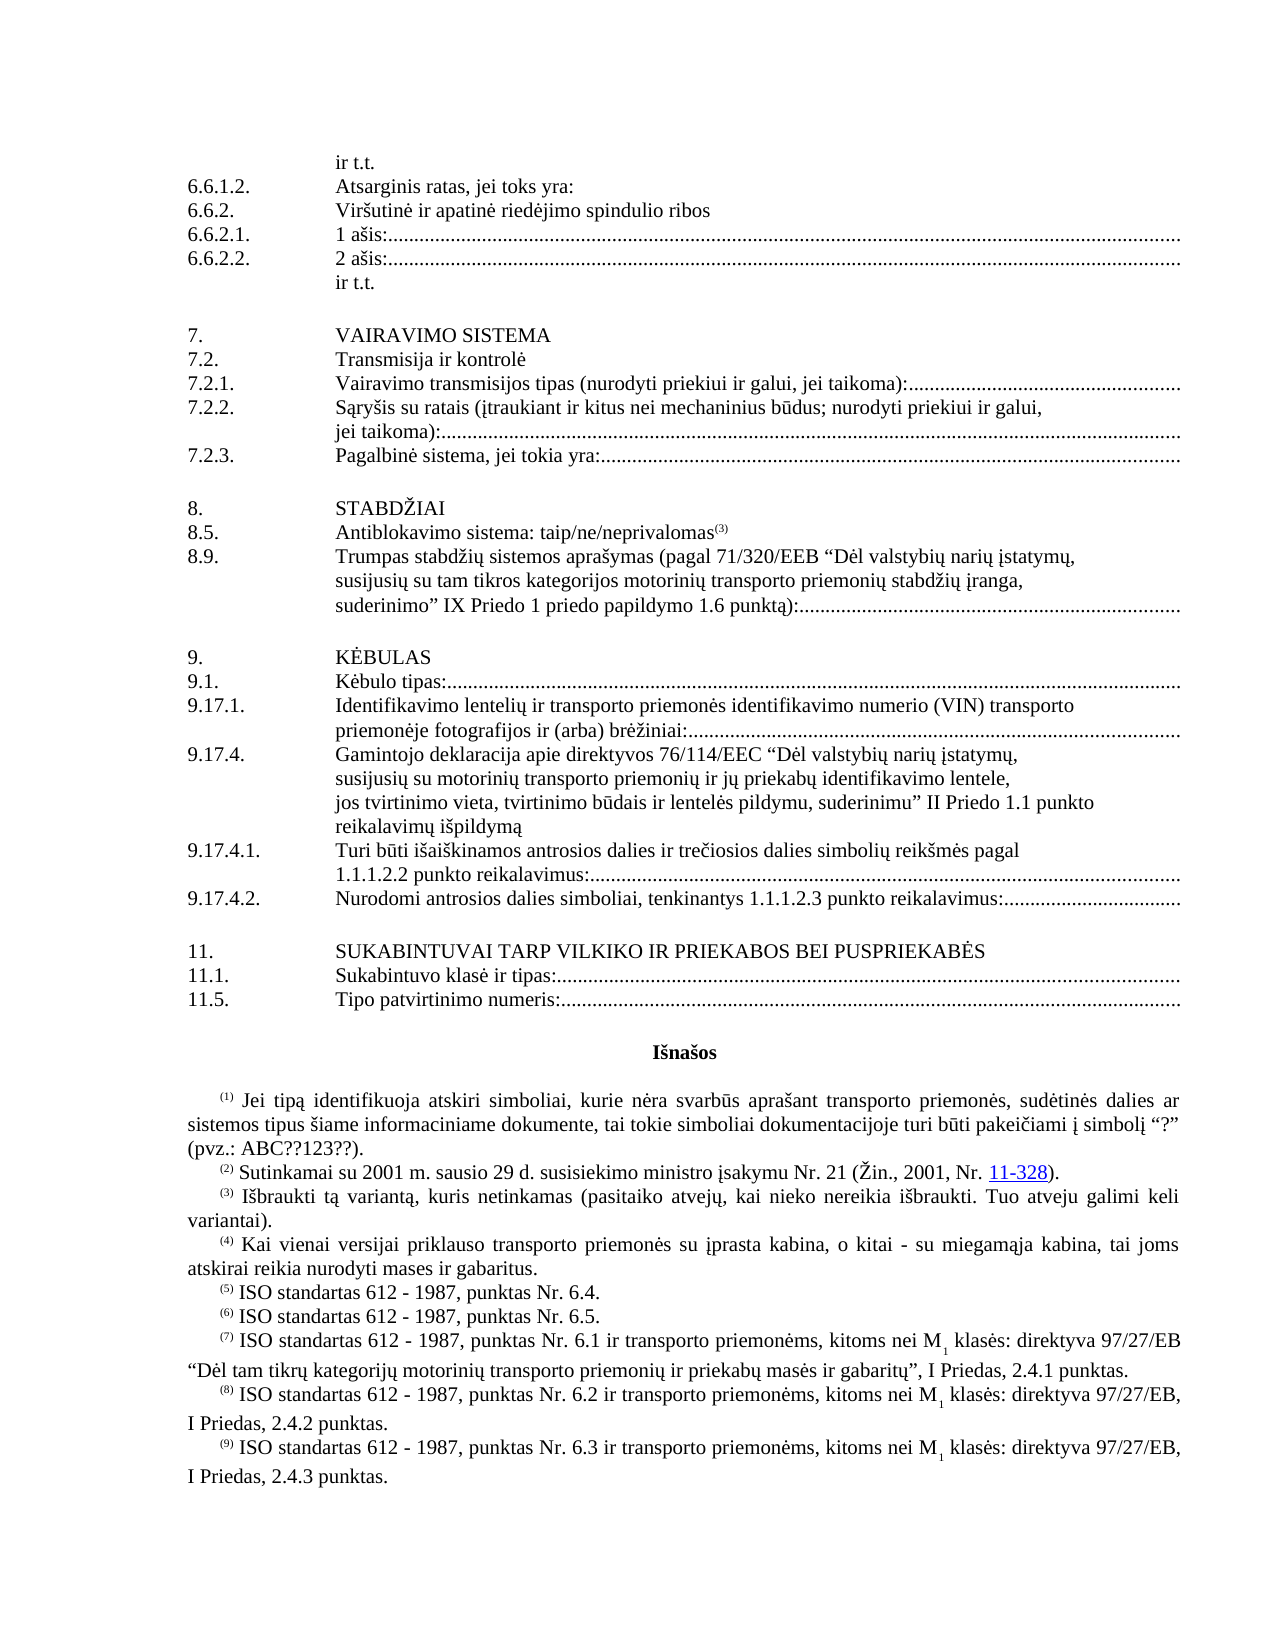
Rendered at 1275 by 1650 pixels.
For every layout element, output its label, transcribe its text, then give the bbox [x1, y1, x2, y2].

text 9.17.4.1. Turi būti išaiškinamos antrosios dalies ir trečiosios dalies simbolių reikšmės pagal [187, 838, 1181, 862]
text (9) ISO standartas 612 - 1987, punktas Nr. 6.3 ir transporto priemonėms, kitoms nei M1 klasės: direktyva 97/27/EB, I Priedas, 2.4.3 punktas. [187, 1435, 1181, 1488]
text jei taikoma): [187, 419, 1181, 443]
text 7.2. Transmisija ir kontrolė [187, 347, 1181, 371]
text susijusių su tam tikros kategorijos motorinių transporto priemonių stabdžių įranga, [187, 568, 1181, 592]
text ir t.t. [187, 270, 1181, 294]
text 9.1. Kėbulo tipas: [187, 669, 1181, 693]
text 7.2.3. Pagalbinė sistema, jei tokia yra: [187, 443, 1181, 467]
text Išnašos [187, 1040, 1181, 1064]
text susijusių su motorinių transporto priemonių ir jų priekabų identifikavimo lentele, [187, 766, 1181, 790]
text 11. SUKABINTUVAI TARP VILKIKO IR PRIEKABOS BEI PUSPRIEKABĖS [187, 939, 1181, 963]
text (6) ISO standartas 612 - 1987, punktas Nr. 6.5. [187, 1304, 1181, 1328]
text (3) Išbraukti tą variantą, kuris netinkamas (pasitaiko atvejų, kai nieko nereikia išbraukti. Tuo atveju galimi keli variantai). [187, 1184, 1181, 1232]
text (8) ISO standartas 612 - 1987, punktas Nr. 6.2 ir transporto priemonėms, kitoms nei M1 klasės: direktyva 97/27/EB, I Priedas, 2.4.2 punktas. [187, 1382, 1181, 1435]
text ir t.t. [187, 150, 1181, 174]
text suderinimo” IX Priedo 1 priedo papildymo 1.6 punktą): [187, 592, 1181, 617]
text 11.1. Sukabintuvo klasė ir tipas: [187, 963, 1181, 987]
text priemonėje fotografijos ir (arba) brėžiniai: [187, 717, 1181, 742]
text (4) Kai vienai versijai priklauso transporto priemonės su įprasta kabina, o kitai - su miegamąja kabina, tai joms atskirai reikia nurodyti mases ir gabaritus. [187, 1232, 1181, 1280]
text 9. KĖBULAS [187, 645, 1181, 669]
text 7. VAIRAVIMO SISTEMA [187, 323, 1181, 347]
text 6.6.2.1. 1 ašis: [187, 222, 1181, 246]
text 7.2.1. Vairavimo transmisijos tipas (nurodyti priekiui ir galui, jei taikoma): [187, 371, 1181, 395]
text (2) Sutinkamai su 2001 m. sausio 29 d. susisiekimo ministro įsakymu Nr. 21 (Žin., 2001, Nr. 11-328). [187, 1160, 1181, 1184]
text 6.6.2. Viršutinė ir apatinė riedėjimo spindulio ribos [187, 198, 1181, 222]
text 9.17.4. Gamintojo deklaracija apie direktyvos 76/114/EEC “Dėl valstybių narių įstatymų, [187, 742, 1181, 766]
text 8.5. Antiblokavimo sistema: taip/ne/neprivalomas(3) [187, 520, 1181, 544]
text 11.5. Tipo patvirtinimo numeris: [187, 987, 1181, 1011]
text 1.1.1.2.2 punkto reikalavimus: [187, 862, 1181, 886]
text 6.6.2.2. 2 ašis: [187, 246, 1181, 270]
text 8. STABDŽIAI [187, 496, 1181, 520]
text 9.17.1. Identifikavimo lentelių ir transporto priemonės identifikavimo numerio (VIN) transporto [187, 693, 1181, 717]
text (7) ISO standartas 612 - 1987, punktas Nr. 6.1 ir transporto priemonėms, kitoms nei M1 klasės: direktyva 97/27/EB “Dėl tam tikrų kategorijų motorinių transporto priemonių ir priekabų masės ir gabaritų”, I Priedas, 2.4.1 punktas. [187, 1328, 1181, 1382]
text 9.17.4.2. Nurodomi antrosios dalies simboliai, tenkinantys 1.1.1.2.3 punkto reikalavimus: [187, 886, 1181, 910]
text (5) ISO standartas 612 - 1987, punktas Nr. 6.4. [187, 1280, 1181, 1304]
text jos tvirtinimo vieta, tvirtinimo būdais ir lentelės pildymu, suderinimu” II Priedo 1.1 punkto [187, 790, 1181, 814]
text reikalavimų išpildymą [187, 814, 1181, 838]
text 7.2.2. Sąryšis su ratais (įtraukiant ir kitus nei mechaninius būdus; nurodyti priekiui ir galui, [187, 395, 1181, 419]
text 8.9. Trumpas stabdžių sistemos aprašymas (pagal 71/320/EEB “Dėl valstybių narių įstatymų, [187, 544, 1181, 568]
text 6.6.1.2. Atsarginis ratas, jei toks yra: [187, 174, 1181, 198]
text (1) Jei tipą identifikuoja atskiri simboliai, kurie nėra svarbūs aprašant transporto priemonės, sudėtinės dalies ar sistemos tipus šiame informaciniame dokumente, tai tokie simboliai dokumentacijoje turi būti pakeičiami į simbolį “?” (pvz.: ABC??123??). [187, 1088, 1181, 1160]
